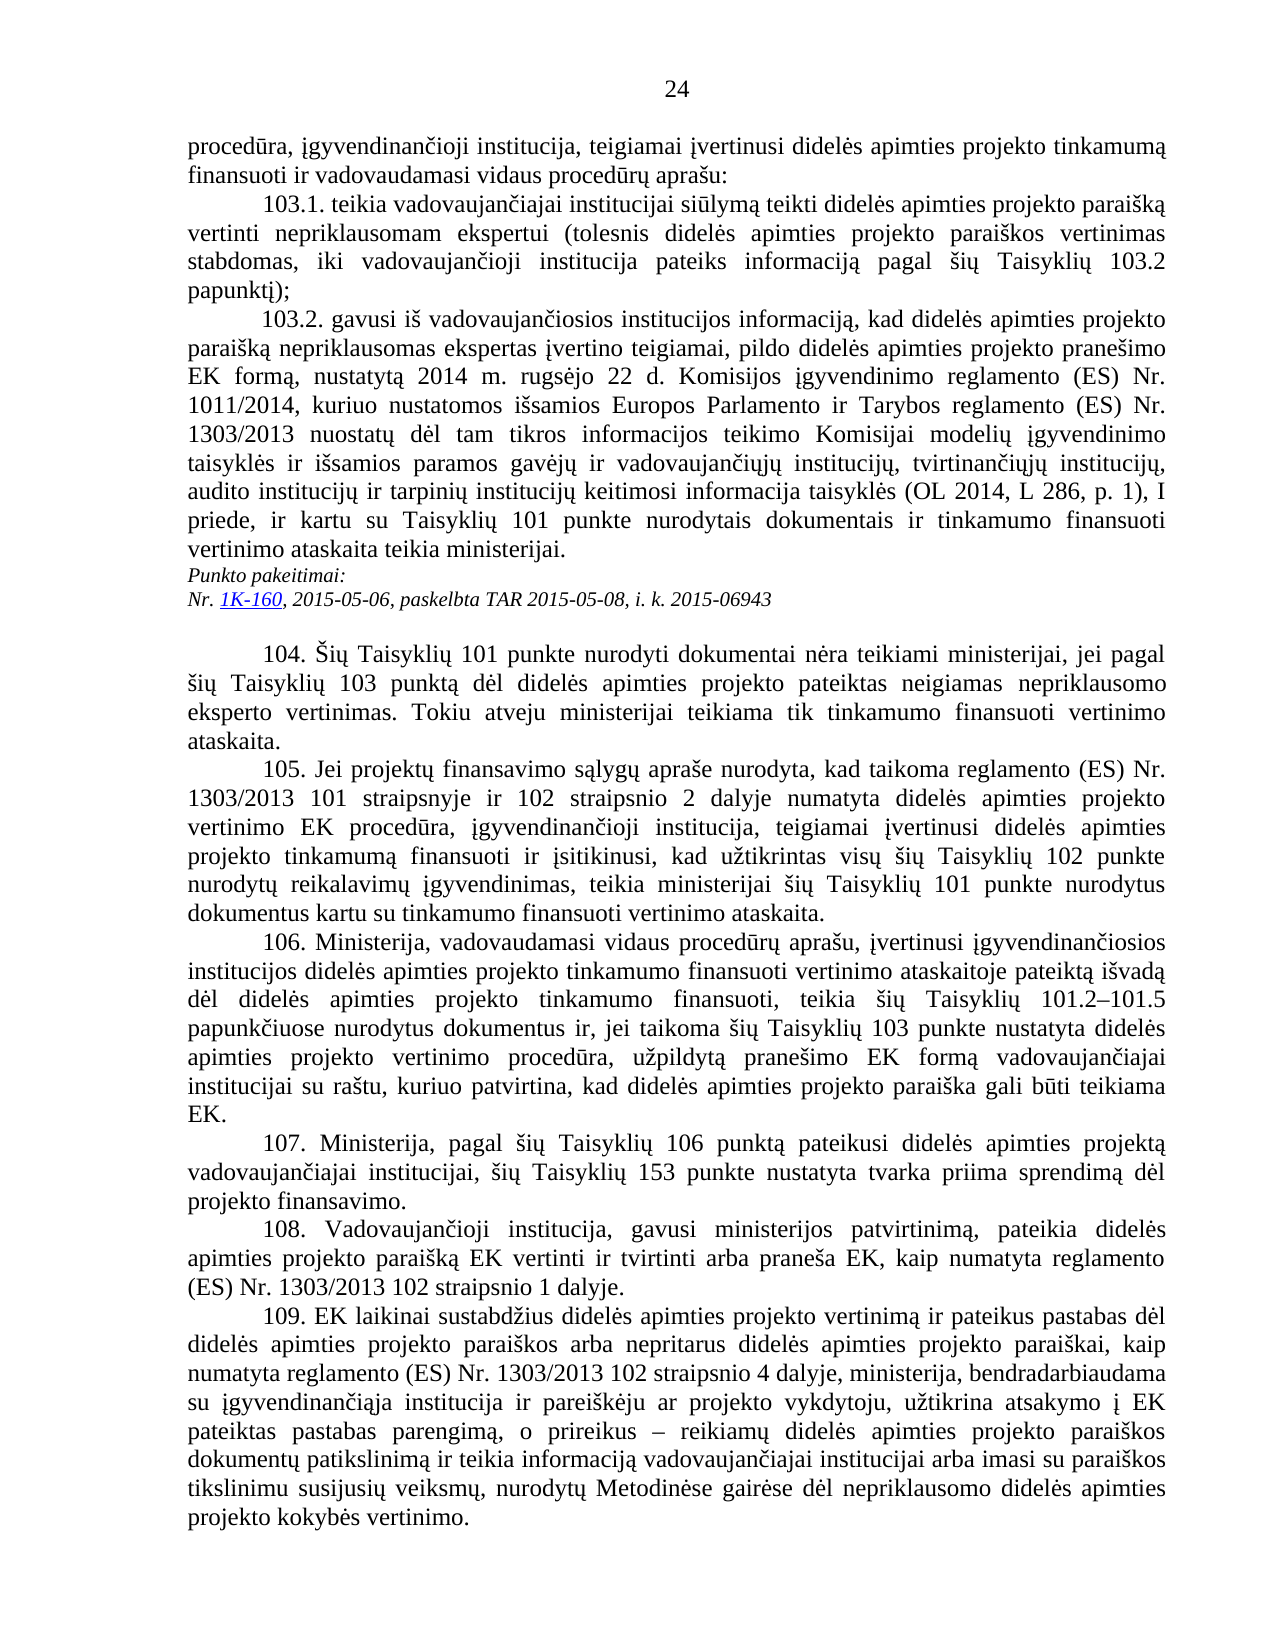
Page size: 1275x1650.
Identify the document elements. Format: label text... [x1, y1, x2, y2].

text 108. Vadovaujančioji institucija, gavusi ministerijos patvirtinimą, pateikia didelės apimties projekto paraišką EK vertinti ir tvirtinti arba praneša EK, kaip numatyta reglamento (ES) Nr. 1303/2013 102 straipsnio 1 dalyje. [187, 1214, 1167, 1301]
text Punkto pakeitimai: [187, 563, 1167, 587]
text 107. Ministerija, pagal šių Taisyklių 106 punktą pateikusi didelės apimties projektą vadovaujančiajai institucijai, šių Taisyklių 153 punkte nustatyta tvarka priima sprendimą dėl projekto finansavimo. [187, 1128, 1167, 1214]
text Nr. 1K-160, 2015-05-06, paskelbta TAR 2015-05-08, i. k. 2015-06943 [187, 587, 1167, 611]
text 103.1. teikia vadovaujančiajai institucijai siūlymą teikti didelės apimties projekto paraišką vertinti nepriklausomam ekspertui (tolesnis didelės apimties projekto paraiškos vertinimas stabdomas, iki vadovaujančioji institucija pateiks informaciją pagal šių Taisyklių 103.2 papunktį); [187, 189, 1167, 304]
text procedūra, įgyvendinančioji institucija, teigiamai įvertinusi didelės apimties projekto tinkamumą finansuoti ir vadovaudamasi vidaus procedūrų aprašu: [187, 131, 1167, 189]
text 109. EK laikinai sustabdžius didelės apimties projekto vertinimą ir pateikus pastabas dėl didelės apimties projekto paraiškos arba nepritarus didelės apimties projekto paraiškai, kaip numatyta reglamento (ES) Nr. 1303/2013 102 straipsnio 4 dalyje, ministerija, bendradarbiaudama su įgyvendinančiąja institucija ir pareiškėju ar projekto vykdytoju, užtikrina atsakymo į EK pateiktas pastabas parengimą, o prireikus – reikiamų didelės apimties projekto paraiškos dokumentų patikslinimą ir teikia informaciją vadovaujančiajai institucijai arba imasi su paraiškos tikslinimu susijusių veiksmų, nurodytų Metodinėse gairėse dėl nepriklausomo didelės apimties projekto kokybės vertinimo. [187, 1301, 1167, 1531]
text 104. Šių Taisyklių 101 punkte nurodyti dokumentai nėra teikiami ministerijai, jei pagal šių Taisyklių 103 punktą dėl didelės apimties projekto pateiktas neigiamas nepriklausomo eksperto vertinimas. Tokiu atveju ministerijai teikiama tik tinkamumo finansuoti vertinimo ataskaita. [187, 639, 1167, 754]
text 103.2. gavusi iš vadovaujančiosios institucijos informaciją, kad didelės apimties projekto paraišką nepriklausomas ekspertas įvertino teigiamai, pildo didelės apimties projekto pranešimo EK formą, nustatytą 2014 m. rugsėjo 22 d. Komisijos įgyvendinimo reglamento (ES) Nr. 1011/2014, kuriuo nustatomos išsamios Europos Parlamento ir Tarybos reglamento (ES) Nr. 1303/2013 nuostatų dėl tam tikros informacijos teikimo Komisijai modelių įgyvendinimo taisyklės ir išsamios paramos gavėjų ir vadovaujančiųjų institucijų, tvirtinančiųjų institucijų, audito institucijų ir tarpinių institucijų keitimosi informacija taisyklės (OL 2014, L 286, p. 1), I priede, ir kartu su Taisyklių 101 punkte nurodytais dokumentais ir tinkamumo finansuoti vertinimo ataskaita teikia ministerijai. [187, 304, 1167, 563]
text 106. Ministerija, vadovaudamasi vidaus procedūrų aprašu, įvertinusi įgyvendinančiosios institucijos didelės apimties projekto tinkamumo finansuoti vertinimo ataskaitoje pateiktą išvadą dėl didelės apimties projekto tinkamumo finansuoti, teikia šių Taisyklių 101.2–101.5 papunkčiuose nurodytus dokumentus ir, jei taikoma šių Taisyklių 103 punkte nustatyta didelės apimties projekto vertinimo procedūra, užpildytą pranešimo EK formą vadovaujančiajai institucijai su raštu, kuriuo patvirtina, kad didelės apimties projekto paraiška gali būti teikiama EK. [187, 927, 1167, 1128]
text 105. Jei projektų finansavimo sąlygų apraše nurodyta, kad taikoma reglamento (ES) Nr. 1303/2013 101 straipsnyje ir 102 straipsnio 2 dalyje numatyta didelės apimties projekto vertinimo EK procedūra, įgyvendinančioji institucija, teigiamai įvertinusi didelės apimties projekto tinkamumą finansuoti ir įsitikinusi, kad užtikrintas visų šių Taisyklių 102 punkte nurodytų reikalavimų įgyvendinimas, teikia ministerijai šių Taisyklių 101 punkte nurodytus dokumentus kartu su tinkamumo finansuoti vertinimo ataskaita. [187, 754, 1167, 927]
